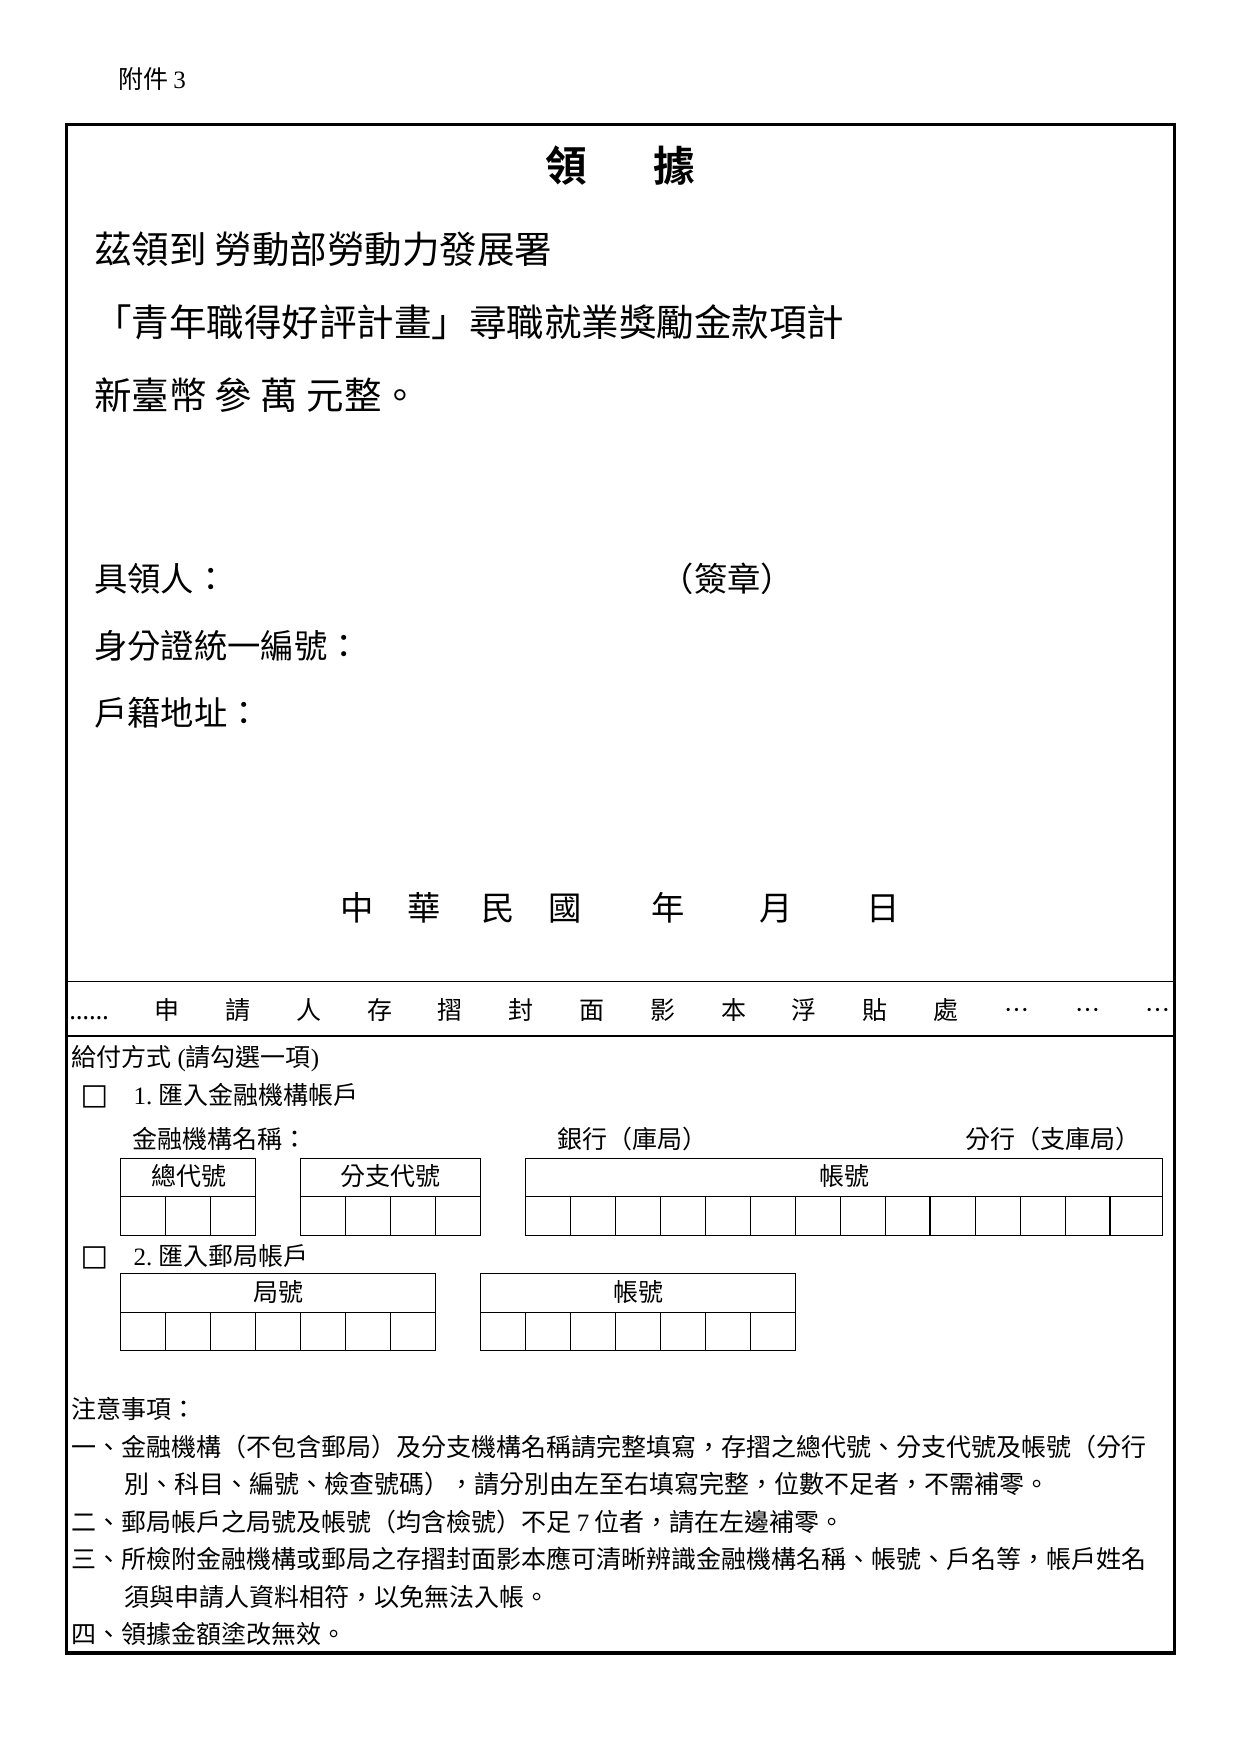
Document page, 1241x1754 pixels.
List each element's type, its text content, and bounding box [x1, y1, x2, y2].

table_cell 金融機構名稱： [121, 1112, 324, 1158]
table_cell [121, 1197, 165, 1235]
table_cell [526, 1313, 570, 1350]
table_cell 局號 [121, 1274, 435, 1312]
table_cell [301, 1197, 345, 1235]
table_cell [796, 1273, 840, 1312]
table_cell 帳號 [526, 1159, 1162, 1196]
table_cell [796, 1197, 840, 1235]
table_cell [751, 1197, 795, 1235]
table_cell [1020, 1312, 1065, 1350]
table_cell [256, 1313, 300, 1350]
table_cell [166, 1313, 210, 1350]
table_cell [481, 1196, 525, 1235]
table_cell [751, 1313, 795, 1350]
table_cell [571, 1197, 615, 1235]
table_cell [121, 1313, 165, 1350]
table_cell 分支代號 [301, 1159, 480, 1196]
table_cell 銀行（庫局） [531, 1112, 739, 1158]
table_cell [69, 1196, 120, 1235]
table_cell [324, 1112, 531, 1158]
table_cell [706, 1197, 750, 1235]
table_cell 總代號 [121, 1159, 255, 1196]
table_cell [661, 1197, 705, 1235]
table_cell [1065, 1273, 1110, 1312]
table_cell 匯入郵局帳戶 [121, 1235, 1162, 1273]
table_cell [661, 1313, 705, 1350]
table_cell [346, 1197, 390, 1235]
table_cell [796, 1312, 840, 1350]
table_cell [975, 1312, 1020, 1350]
table_cell [930, 1312, 975, 1350]
table_cell [1020, 1273, 1065, 1312]
table_cell [1110, 1312, 1162, 1350]
table_cell [526, 1197, 570, 1235]
table_cell [841, 1197, 885, 1235]
table_cell [976, 1197, 1020, 1235]
table_cell [1021, 1197, 1065, 1235]
table_cell [69, 1158, 120, 1196]
table_header □ [69, 1074, 121, 1112]
table_cell □ [69, 1235, 121, 1273]
table_cell [69, 1112, 121, 1158]
table_cell [1066, 1197, 1109, 1235]
table_cell [931, 1197, 975, 1235]
table_cell [1111, 1197, 1162, 1235]
table_cell [885, 1273, 930, 1312]
table_cell [1110, 1273, 1162, 1312]
table_cell [211, 1197, 255, 1235]
table_cell [840, 1273, 885, 1312]
table_cell [1065, 1312, 1110, 1350]
table_cell [616, 1197, 660, 1235]
table_cell [166, 1197, 210, 1235]
table_cell [346, 1313, 390, 1350]
table_cell [256, 1196, 300, 1235]
table_cell [571, 1313, 615, 1350]
table_cell [436, 1197, 480, 1235]
table_cell [706, 1313, 750, 1350]
table_cell [436, 1312, 480, 1350]
table_cell [885, 1312, 930, 1350]
table_cell [211, 1313, 255, 1350]
table_cell [481, 1158, 525, 1196]
table_cell [840, 1312, 885, 1350]
table_cell [301, 1313, 345, 1350]
table_cell 帳號 [481, 1274, 795, 1312]
table_cell [930, 1273, 975, 1312]
table_header 匯入金融機構帳戶 [121, 1074, 1162, 1112]
table_cell [391, 1313, 435, 1350]
table_cell [256, 1158, 300, 1196]
table_cell [739, 1112, 947, 1158]
table_cell [886, 1197, 929, 1235]
table_header 領 據 茲領到 勞動部勞動力發展署 「青年職得好評計畫」尋職就業獎勵金款項計 新臺幣 參 萬 元整。 具領人： （簽章） 身分證統一編號： 戶籍地址： 中 華 民 國 年 月 日 [68, 126, 1173, 981]
table_cell 分行（支庫局） [948, 1112, 1162, 1158]
table_cell [481, 1313, 525, 1350]
table_cell [69, 1312, 120, 1350]
table_cell [436, 1273, 480, 1312]
table_cell [391, 1197, 435, 1235]
table_cell [616, 1313, 660, 1350]
table_cell [975, 1273, 1020, 1312]
table_cell 給付方式 (請勾選一項) 注意事項： 一、金融機構（不包含郵局）及分支機構名稱請完整填寫，存摺之總代號、分支代號及帳號（分行別、科目、編號、檢查號碼），請分別由左至右填寫完整，位數不足者，不需補零。 二、郵局帳戶之局號及帳號（均含檢號）不足7位者，請在左邊補零。 三、所檢附金融機構或郵局之存摺封面影本應可清晰辨識金融機構名稱、帳號、戶名等，帳戶姓名須與申請人資料相符，以免無法入帳。 四、領據金額塗改無效。 [68, 1037, 1173, 1651]
table_cell [69, 1273, 120, 1312]
table_cell ……申請人存摺封面影本浮貼處……… [68, 982, 1173, 1035]
